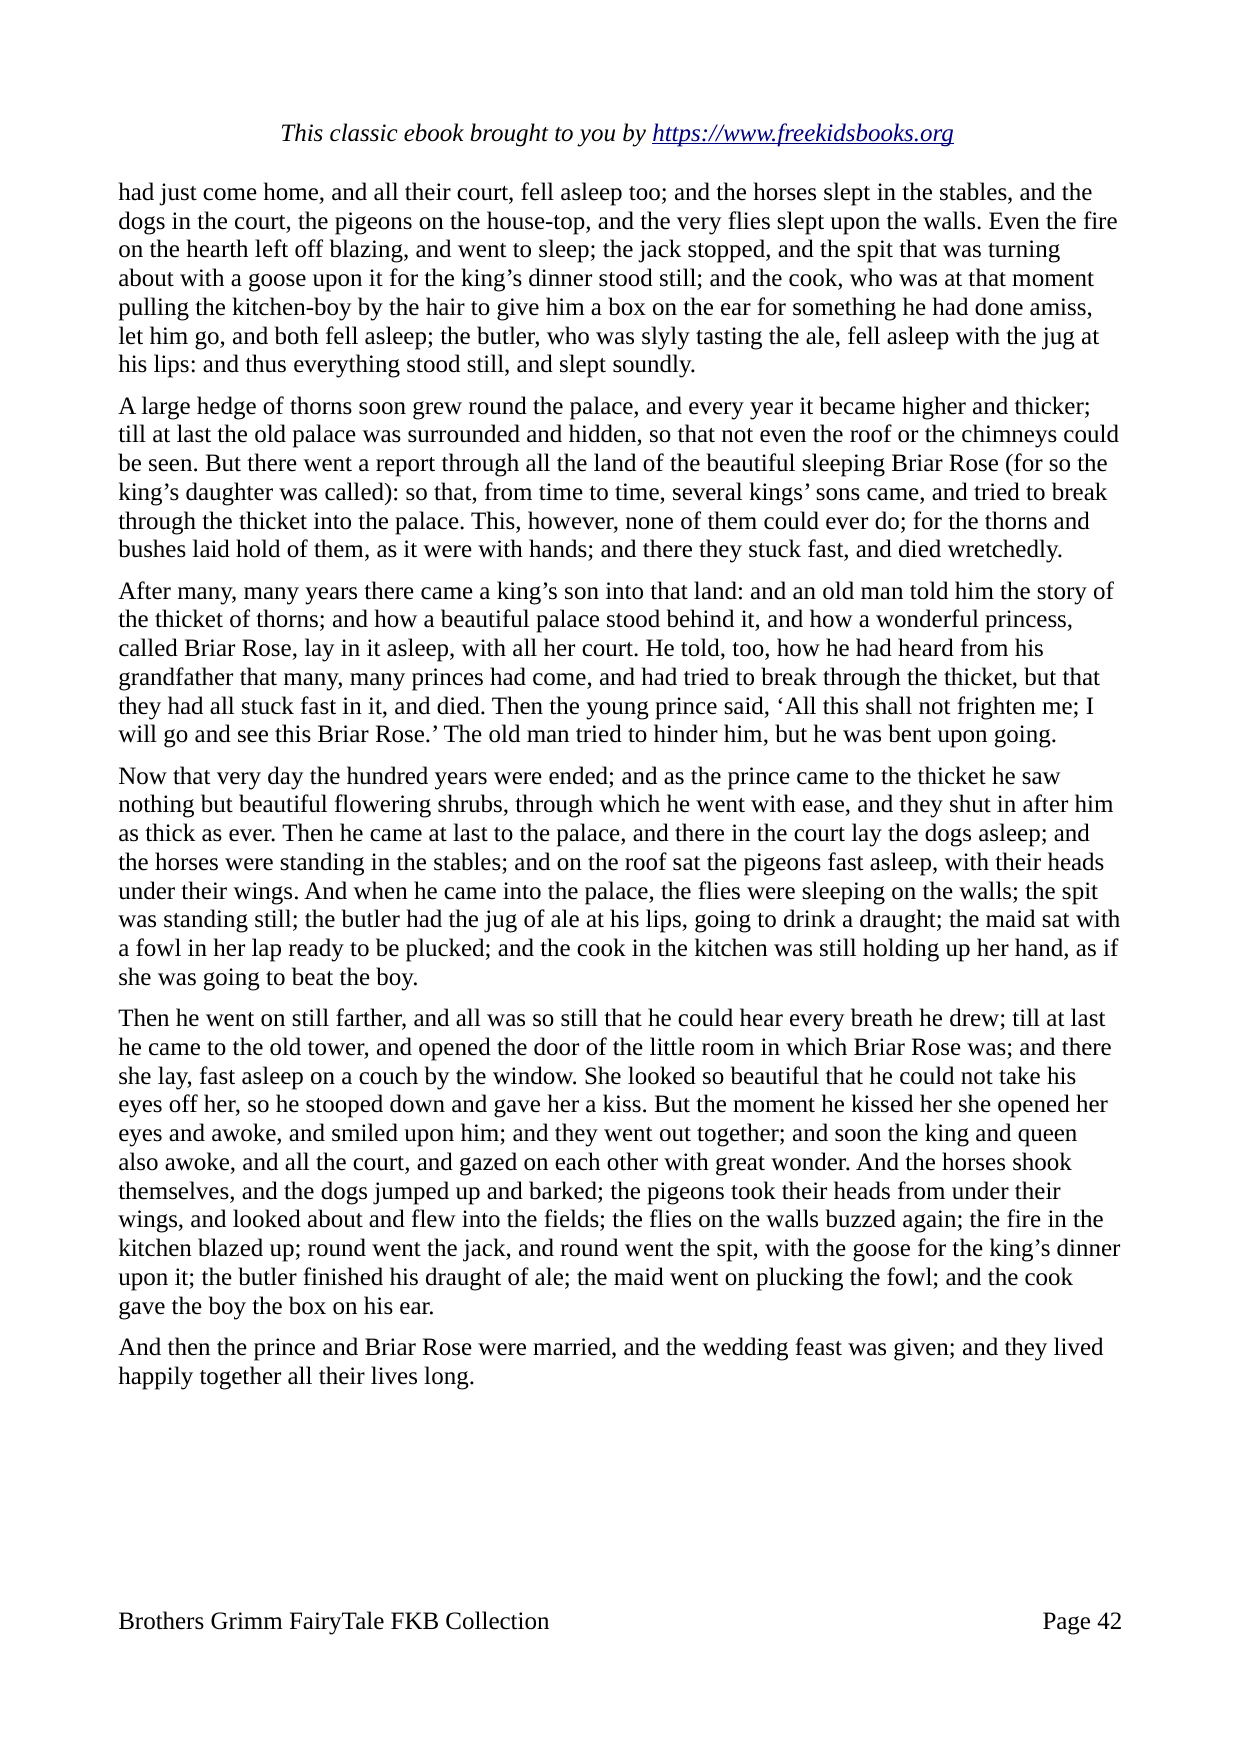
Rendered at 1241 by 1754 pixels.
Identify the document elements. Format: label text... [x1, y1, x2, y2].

text And then the prince and Briar Rose were married, and the wedding feast was given; and they lived happily together all their lives long. [118, 1332, 1122, 1389]
text Then he went on still farther, and all was so still that he could hear every breath he drew; till at last he came to the old tower, and opened the door of the little room in which Briar Rose was; and there she lay, fast asleep on a couch by the window. She looked so beautiful that he could not take his eyes off her, so he stooped down and gave her a kiss. But the moment he kissed her she opened her eyes and awoke, and smiled upon him; and they went out together; and soon the king and queen also awoke, and all the court, and gazed on each other with great wonder. And the horses shook themselves, and the dogs jumped up and barked; the pigeons took their heads from under their wings, and looked about and flew into the fields; the flies on the walls buzzed again; the fire in the kitchen blazed up; round went the jack, and round went the spit, with the goose for the king’s dinner upon it; the butler finished his draught of ale; the maid went on plucking the fowl; and the cook gave the boy the box on his ear. [118, 1003, 1122, 1319]
text Now that very day the hundred years were ended; and as the prince came to the thicket he saw nothing but beautiful flowering shrubs, through which he went with ease, and they shut in after him as thick as ever. Then he came at last to the palace, and there in the court lay the dogs asleep; and the horses were standing in the stables; and on the roof sat the pigeons fast asleep, with their heads under their wings. And when he came into the palace, the flies were sleeping on the walls; the spit was standing still; the butler had the jug of ale at his lips, going to drink a draught; the maid sat with a fowl in her lap ready to be plucked; and the cook in the kitchen was still holding up her hand, as if she was going to beat the boy. [118, 761, 1122, 991]
text After many, many years there came a king’s son into that land: and an old man told him the story of the thicket of thorns; and how a beautiful palace stood behind it, and how a wonderful princess, called Briar Rose, lay in it asleep, with all her court. He told, too, how he had heard from his grandfather that many, many princes had come, and had tried to break through the thicket, but that they had all stuck fast in it, and died. Then the young prince said, ‘All this shall not frighten me; I will go and see this Briar Rose.’ The old man tried to hinder him, but he was bent upon going. [118, 576, 1122, 748]
text A large hedge of thorns soon grew round the palace, and every year it became higher and thicker; till at last the old palace was surrounded and hidden, so that not even the roof or the chimneys could be seen. But there went a report through all the land of the beautiful sleeping Briar Rose (for so the king’s daughter was called): so that, from time to time, several kings’ sons came, and tried to break through the thicket into the palace. This, however, none of them could ever do; for the thorns and bushes laid hold of them, as it were with hands; and there they stuck fast, and died wretchedly. [118, 391, 1122, 563]
text had just come home, and all their court, fell asleep too; and the horses slept in the stables, and the dogs in the court, the pigeons on the house-top, and the very flies slept upon the walls. Even the fire on the hearth left off blazing, and went to sleep; the jack stopped, and the spit that was turning about with a goose upon it for the king’s dinner stood still; and the cook, who was at that moment pulling the kitchen-boy by the hair to give him a box on the ear for something he had done amiss, let him go, and both fell asleep; the butler, who was slyly tasting the ale, fell asleep with the jug at his lips: and thus everything stood still, and slept soundly. [118, 177, 1122, 378]
